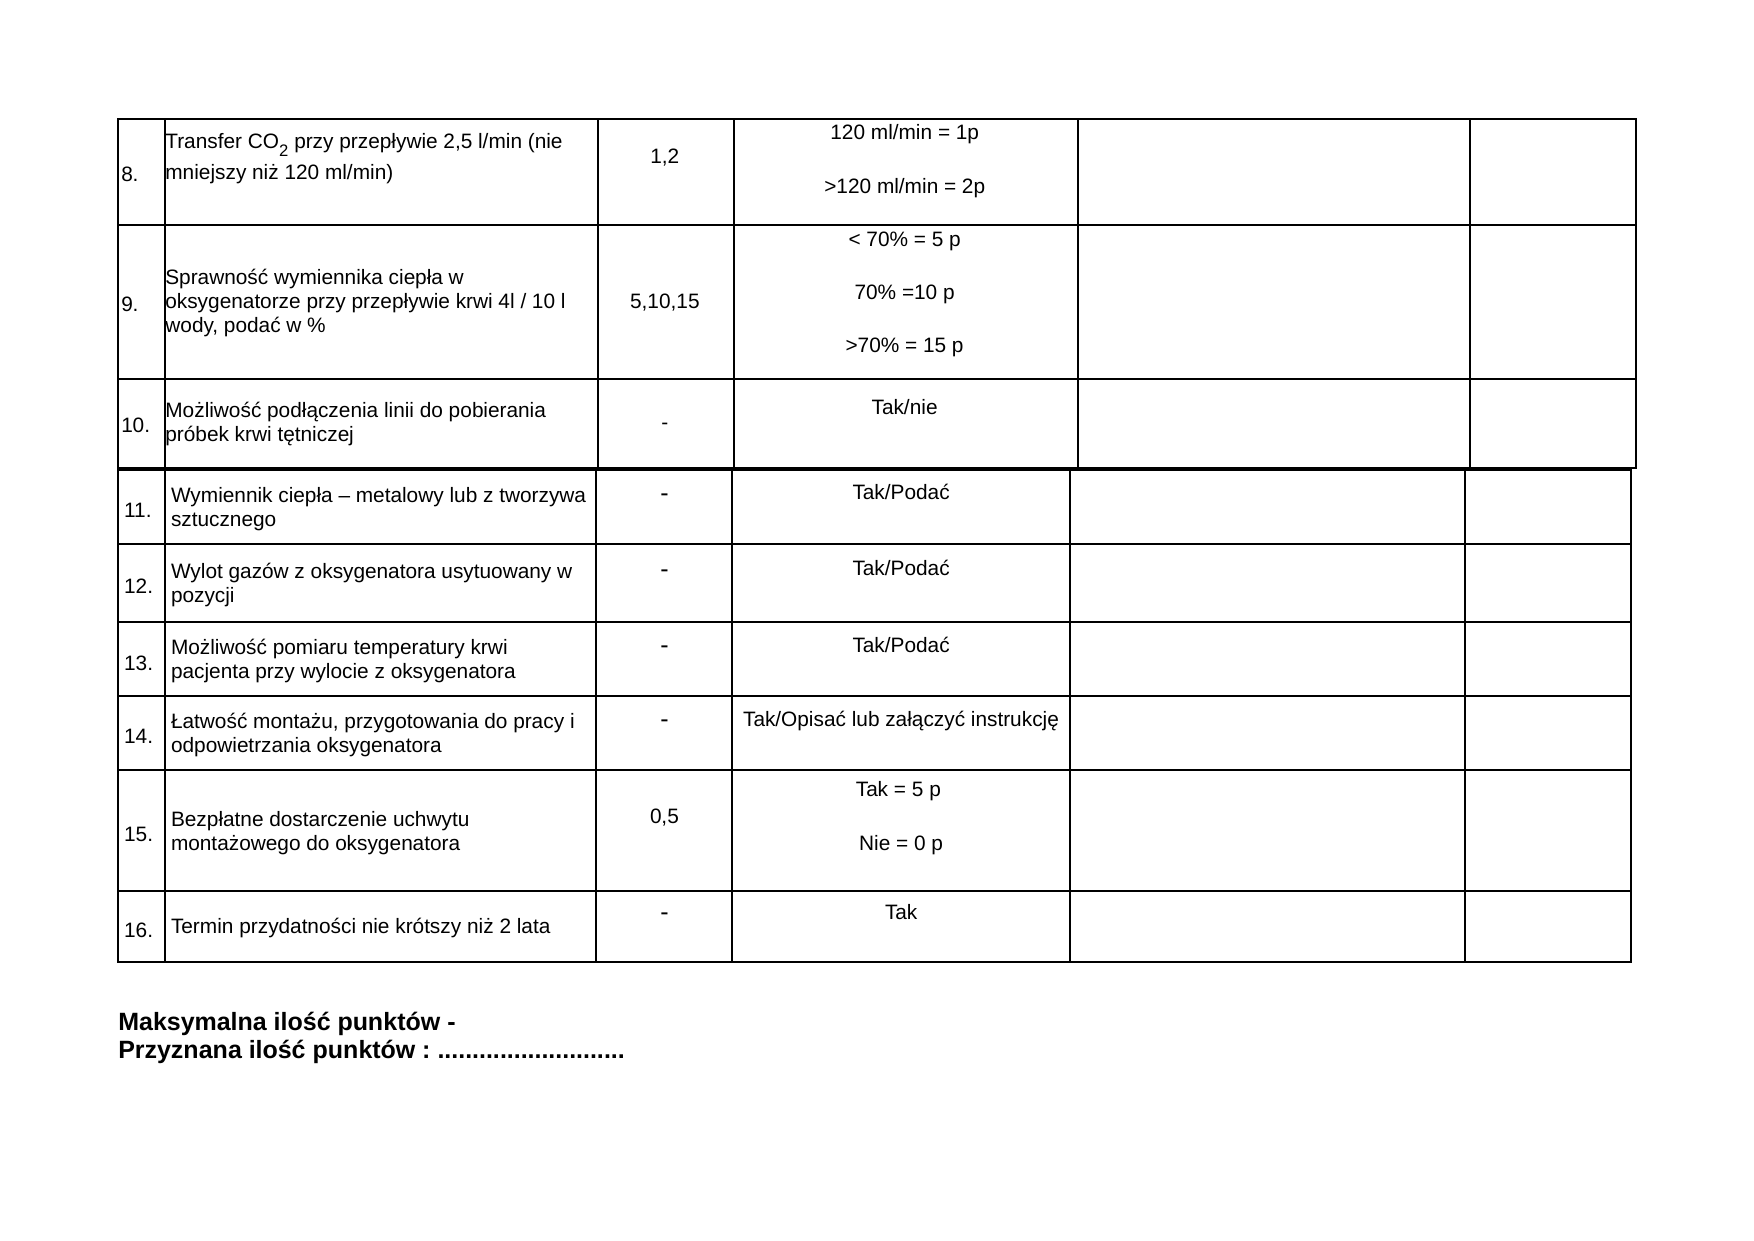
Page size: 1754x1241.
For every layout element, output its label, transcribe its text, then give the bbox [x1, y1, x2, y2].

table_cell [1079, 120, 1469, 224]
table_cell Transfer CO2 przy przepływie 2,5 l/min (nie mniejszy niż 120 ml/min) [166, 120, 597, 224]
table_cell Sprawność wymiennika ciepła w oksygenatorze przy przepływie krwi 4l / 10 l wody, podać w % [166, 226, 597, 377]
table_header 11. [119, 471, 164, 543]
table_cell 13. [119, 623, 164, 695]
table_cell - [597, 623, 731, 695]
table_cell 1,2 [599, 120, 733, 224]
table_cell [1071, 771, 1464, 889]
table_cell Tak [733, 892, 1069, 961]
table_cell [1471, 120, 1635, 224]
table_cell 16. [119, 892, 164, 961]
table_cell Wylot gazów z oksygenatora usytuowany w pozycji [166, 545, 595, 621]
table_cell [1071, 623, 1464, 695]
table_header [1466, 471, 1630, 543]
table_cell Możliwość podłączenia linii do pobierania próbek krwi tętniczej [166, 380, 597, 467]
table_cell - [597, 545, 731, 621]
table_header Tak/Podać [733, 471, 1069, 543]
table_cell [1466, 771, 1630, 889]
table_header - [597, 471, 731, 543]
table_header [1071, 471, 1464, 543]
table_cell 5,10,15 [599, 226, 733, 377]
table_cell 120 ml/min = 1p >120 ml/min = 2p [735, 120, 1077, 224]
table_cell [1466, 697, 1630, 769]
table_cell [1466, 892, 1630, 961]
table_cell Tak/nie [735, 380, 1077, 467]
table_cell 8. [119, 120, 164, 224]
table_cell [1079, 380, 1469, 467]
table_cell 0,5 [597, 771, 731, 889]
table_cell Możliwość pomiaru temperatury krwi pacjenta przy wylocie z oksygenatora [166, 623, 595, 695]
table_cell - [597, 892, 731, 961]
table_cell [1471, 380, 1635, 467]
table_cell Tak/Podać [733, 545, 1069, 621]
table_cell [1071, 697, 1464, 769]
table_cell < 70% = 5 p 70% =10 p >70% = 15 p [735, 226, 1077, 377]
table_cell 14. [119, 697, 164, 769]
table_cell - [599, 380, 733, 467]
table_cell [1466, 545, 1630, 621]
table_cell - [597, 697, 731, 769]
table_cell 10. [119, 380, 164, 467]
table_cell [1466, 623, 1630, 695]
table_cell 12. [119, 545, 164, 621]
table_cell [1071, 545, 1464, 621]
table_cell Tak/Podać [733, 623, 1069, 695]
table_cell 15. [119, 771, 164, 889]
table_cell Tak/Opisać lub załączyć instrukcję [733, 697, 1069, 769]
table_header Wymiennik ciepła – metalowy lub z tworzywa sztucznego [166, 471, 595, 543]
table_cell Tak = 5 p Nie = 0 p [733, 771, 1069, 889]
table_cell 9. [119, 226, 164, 377]
table_cell Bezpłatne dostarczenie uchwytu montażowego do oksygenatora [166, 771, 595, 889]
table_cell Termin przydatności nie krótszy niż 2 lata [166, 892, 595, 961]
table_cell [1079, 226, 1469, 377]
text Maksymalna ilość punktów - [118, 1007, 1636, 1035]
text Przyznana ilość punktów : ........................... [118, 1035, 1636, 1064]
table_cell [1471, 226, 1635, 377]
table_cell [1071, 892, 1464, 961]
table_cell Łatwość montażu, przygotowania do pracy i odpowietrzania oksygenatora [166, 697, 595, 769]
